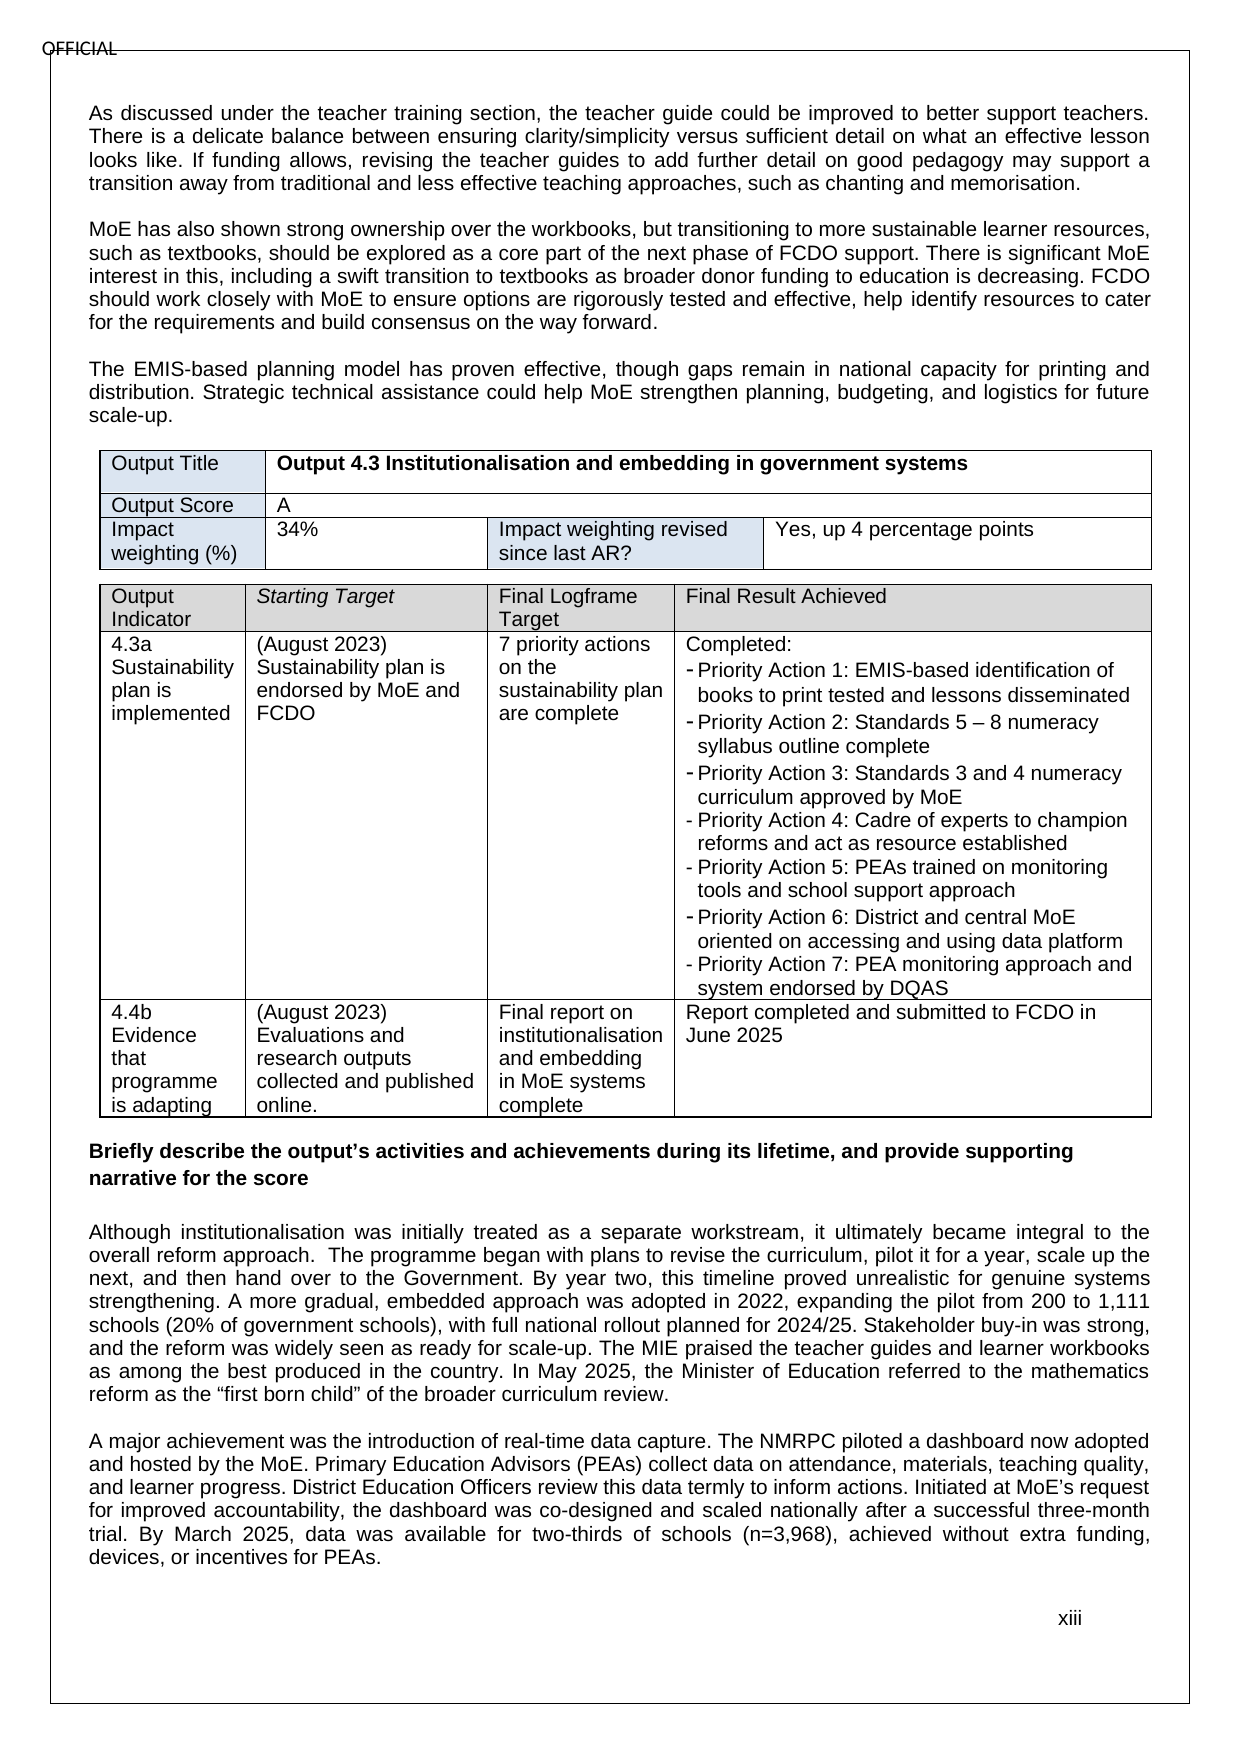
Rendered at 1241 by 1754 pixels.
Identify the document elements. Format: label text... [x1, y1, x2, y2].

table_cell Final Result Achieved [675, 585, 1151, 631]
table_cell Yes, up 4 percentage points [764, 518, 1151, 568]
table_cell A [266, 494, 1151, 517]
table_cell (August 2023) Sustainability plan is endorsed by MoE and FCDO [246, 632, 487, 999]
text Although institutionalisation was initially treated as a separate workstream, it ultimately became integral to the overall reform approach. The programme began with plans to revise the curriculum, pilot it for a year, scale up the next, and then hand over to the Government. By year two, this timeline proved unrealistic for genuine systems strengthening. A more gradual, embedded approach was adopted in 2022, expanding the pilot from 200 to 1,111 schools (20% of government schools), with full national rollout planned for 2024/25. Stakeholder buy-in was strong, and the reform was widely seen as ready for scale-up. The MIE praised the teacher guides and learner workbooks as among the best produced in the country. In May 2025, the Minister of Education referred to the mathematics reform as the “first born child” of the broader curriculum review. [89, 1220, 1152, 1406]
table_cell Output Indicator [101, 585, 245, 631]
text Briefly describe the output’s activities and achievements during its lifetime, and provide supporting narrative for the score [89, 1139, 1152, 1190]
table_cell (August 2023) Evaluations and research outputs collected and published online. [246, 1000, 487, 1116]
table_cell 34% [266, 518, 487, 568]
table_cell Final Logframe Target [488, 585, 674, 631]
table_cell Final report on institutionalisation and embedding in MoE systems complete [488, 1000, 674, 1116]
table_cell Starting Target [246, 585, 487, 631]
text MoE has also shown strong ownership over the workbooks, but transitioning to more sustainable learner resources, such as textbooks, should be explored as a core part of the next phase of FCDO support. There is significant MoE interest in this, including a swift transition to textbooks as broader donor funding to education is decreasing. FCDO should work closely with MoE to ensure options are rigorously tested and effective, help identify resources to cater for the requirements and build consensus on the way forward. [89, 218, 1152, 334]
text A major achievement was the introduction of real-time data capture. The NMRPC piloted a dashboard now adopted and hosted by the MoE. Primary Education Advisors (PEAs) collect data on attendance, materials, teaching quality, and learner progress. District Education Officers review this data termly to inform actions. Initiated at MoE’s request for improved accountability, the dashboard was co-designed and scaled nationally after a successful three-month trial. By March 2025, data was available for two-thirds of schools (n=3,968), achieved without extra funding, devices, or incentives for PEAs. [89, 1429, 1152, 1569]
table_header Output 4.3 Institutionalisation and embedding in government systems [266, 451, 1151, 492]
table_cell 4.3a Sustainability plan is implemented [101, 632, 245, 999]
table_cell Output Score [101, 494, 265, 517]
table_cell [100, 570, 1151, 583]
table_cell Impact weighting (%) [101, 518, 265, 568]
text The EMIS-based planning model has proven effective, though gaps remain in national capacity for printing and distribution. Strategic technical assistance could help MoE strengthen planning, budgeting, and logistics for future scale-up. [89, 357, 1152, 427]
table_cell Report completed and submitted to FCDO in June 2025 [675, 1000, 1151, 1116]
table_cell 4.4b Evidence that programme is adapting [101, 1000, 245, 1116]
table_cell Completed: Priority Action 1: EMIS-based identification of books to print tested and lessons disseminated Priority Action 2: Standards 5 – 8 numeracy syllabus outline complete Priority Action 3: Standards 3 and 4 numeracy curriculum approved by MoE Priority Action 4: Cadre of experts to champion reforms and act as resource established Priority Action 5: PEAs trained on monitoring tools and school support approach Priority Action 6: District and central MoE oriented on accessing and using data platform Priority Action 7: PEA monitoring approach and system endorsed by DQAS [675, 632, 1151, 999]
text As discussed under the teacher training section, the teacher guide could be improved to better support teachers. There is a delicate balance between ensuring clarity/simplicity versus sufficient detail on what an effective lesson looks like. If funding allows, revising the teacher guides to add further detail on good pedagogy may support a transition away from traditional and less effective teaching approaches, such as chanting and memorisation. [89, 102, 1152, 195]
table_cell Impact weighting revised since last AR? [488, 518, 763, 568]
table_header Output Title [101, 451, 265, 492]
table_cell 7 priority actions on the sustainability plan are complete [488, 632, 674, 999]
